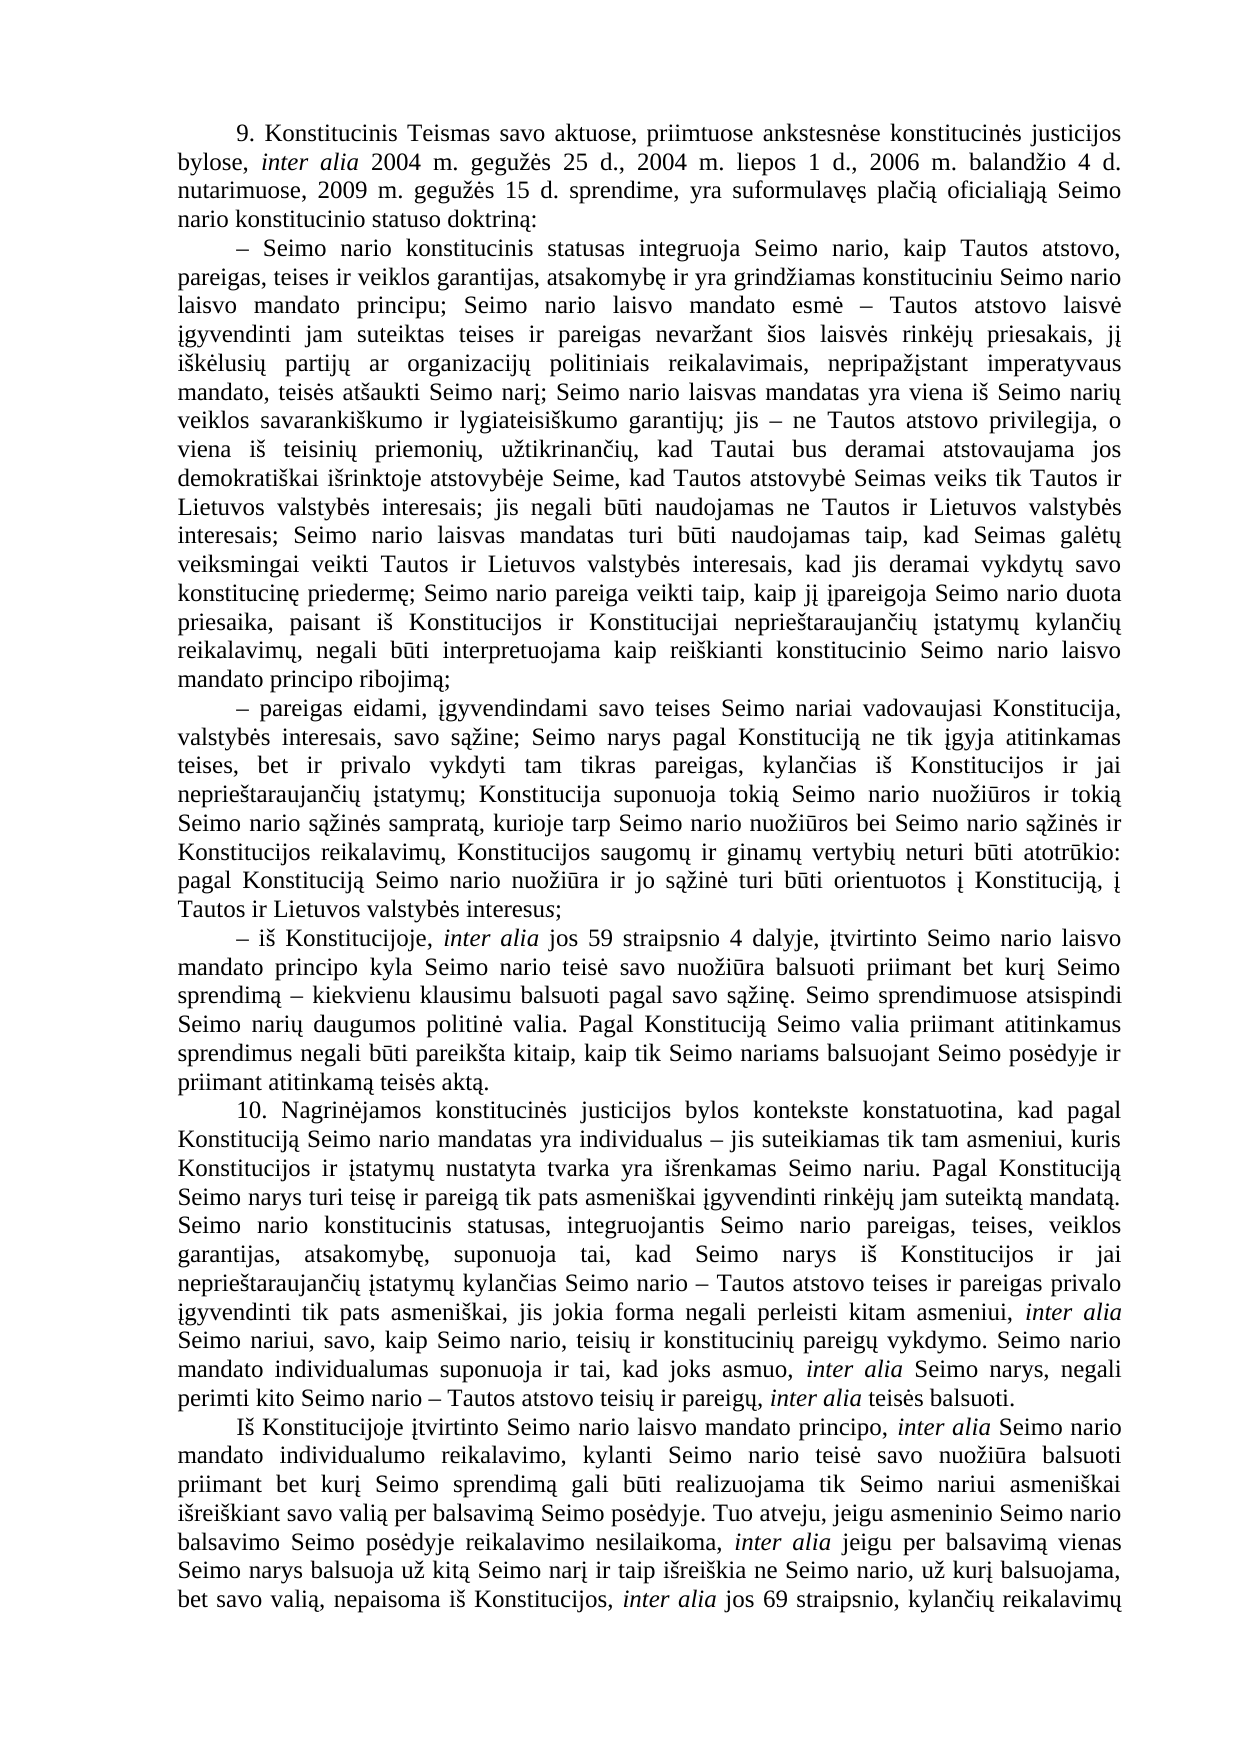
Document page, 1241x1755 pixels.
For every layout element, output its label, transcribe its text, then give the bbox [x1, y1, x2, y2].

text 9. Konstitucinis Teismas savo aktuose, priimtuose ankstesnėse konstitucinės justicijos bylose, inter alia 2004 m. gegužės 25 d., 2004 m. liepos 1 d., 2006 m. balandžio 4 d. nutarimuose, 2009 m. gegužės 15 d. sprendime, yra suformulavęs plačią oficialiąją Seimo nario konstitucinio statuso doktriną: [177, 118, 1122, 233]
text 10. Nagrinėjamos konstitucinės justicijos bylos kontekste konstatuotina, kad pagal Konstituciją Seimo nario mandatas yra individualus – jis suteikiamas tik tam asmeniui, kuris Konstitucijos ir įstatymų nustatyta tvarka yra išrenkamas Seimo nariu. Pagal Konstituciją Seimo narys turi teisę ir pareigą tik pats asmeniškai įgyvendinti rinkėjų jam suteiktą mandatą. Seimo nario konstitucinis statusas, integruojantis Seimo nario pareigas, teises, veiklos garantijas, atsakomybę, suponuoja tai, kad Seimo narys iš Konstitucijos ir jai neprieštaraujančių įstatymų kylančias Seimo nario – Tautos atstovo teises ir pareigas privalo įgyvendinti tik pats asmeniškai, jis jokia forma negali perleisti kitam asmeniui, inter alia Seimo nariui, savo, kaip Seimo nario, teisių ir konstitucinių pareigų vykdymo. Seimo nario mandato individualumas suponuoja ir tai, kad joks asmuo, inter alia Seimo narys, negali perimti kito Seimo nario – Tautos atstovo teisių ir pareigų, inter alia teisės balsuoti. [177, 1096, 1122, 1412]
text – pareigas eidami, įgyvendindami savo teises Seimo nariai vadovaujasi Konstitucija, valstybės interesais, savo sąžine; Seimo narys pagal Konstituciją ne tik įgyja atitinkamas teises, bet ir privalo vykdyti tam tikras pareigas, kylančias iš Konstitucijos ir jai neprieštaraujančių įstatymų; Konstitucija suponuoja tokią Seimo nario nuožiūros ir tokią Seimo nario sąžinės sampratą, kurioje tarp Seimo nario nuožiūros bei Seimo nario sąžinės ir Konstitucijos reikalavimų, Konstitucijos saugomų ir ginamų vertybių neturi būti atotrūkio: pagal Konstituciją Seimo nario nuožiūra ir jo sąžinė turi būti orientuotos į Konstituciją, į Tautos ir Lietuvos valstybės interesus; [177, 693, 1122, 923]
text – iš Konstitucijoje, inter alia jos 59 straipsnio 4 dalyje, įtvirtinto Seimo nario laisvo mandato principo kyla Seimo nario teisė savo nuožiūra balsuoti priimant bet kurį Seimo sprendimą – kiekvienu klausimu balsuoti pagal savo sąžinę. Seimo sprendimuose atsispindi Seimo narių daugumos politinė valia. Pagal Konstituciją Seimo valia priimant atitinkamus sprendimus negali būti pareikšta kitaip, kaip tik Seimo nariams balsuojant Seimo posėdyje ir priimant atitinkamą teisės aktą. [177, 923, 1122, 1096]
text – Seimo nario konstitucinis statusas integruoja Seimo nario, kaip Tautos atstovo, pareigas, teises ir veiklos garantijas, atsakomybę ir yra grindžiamas konstituciniu Seimo nario laisvo mandato principu; Seimo nario laisvo mandato esmė – Tautos atstovo laisvė įgyvendinti jam suteiktas teises ir pareigas nevaržant šios laisvės rinkėjų priesakais, jį iškėlusių partijų ar organizacijų politiniais reikalavimais, nepripažįstant imperatyvaus mandato, teisės atšaukti Seimo narį; Seimo nario laisvas mandatas yra viena iš Seimo narių veiklos savarankiškumo ir lygiateisiškumo garantijų; jis – ne Tautos atstovo privilegija, o viena iš teisinių priemonių, užtikrinančių, kad Tautai bus deramai atstovaujama jos demokratiškai išrinktoje atstovybėje Seime, kad Tautos atstovybė Seimas veiks tik Tautos ir Lietuvos valstybės interesais; jis negali būti naudojamas ne Tautos ir Lietuvos valstybės interesais; Seimo nario laisvas mandatas turi būti naudojamas taip, kad Seimas galėtų veiksmingai veikti Tautos ir Lietuvos valstybės interesais, kad jis deramai vykdytų savo konstitucinę priedermę; Seimo nario pareiga veikti taip, kaip jį įpareigoja Seimo nario duota priesaika, paisant iš Konstitucijos ir Konstitucijai neprieštaraujančių įstatymų kylančių reikalavimų, negali būti interpretuojama kaip reiškianti konstitucinio Seimo nario laisvo mandato principo ribojimą; [177, 233, 1122, 693]
text Iš Konstitucijoje įtvirtinto Seimo nario laisvo mandato principo, inter alia Seimo nario mandato individualumo reikalavimo, kylanti Seimo nario teisė savo nuožiūra balsuoti priimant bet kurį Seimo sprendimą gali būti realizuojama tik Seimo nariui asmeniškai išreiškiant savo valią per balsavimą Seimo posėdyje. Tuo atveju, jeigu asmeninio Seimo nario balsavimo Seimo posėdyje reikalavimo nesilaikoma, inter alia jeigu per balsavimą vienas Seimo narys balsuoja už kitą Seimo narį ir taip išreiškia ne Seimo nario, už kurį balsuojama, bet savo valią, nepaisoma iš Konstitucijos, inter alia jos 69 straipsnio, kylančių reikalavimų [177, 1412, 1122, 1613]
